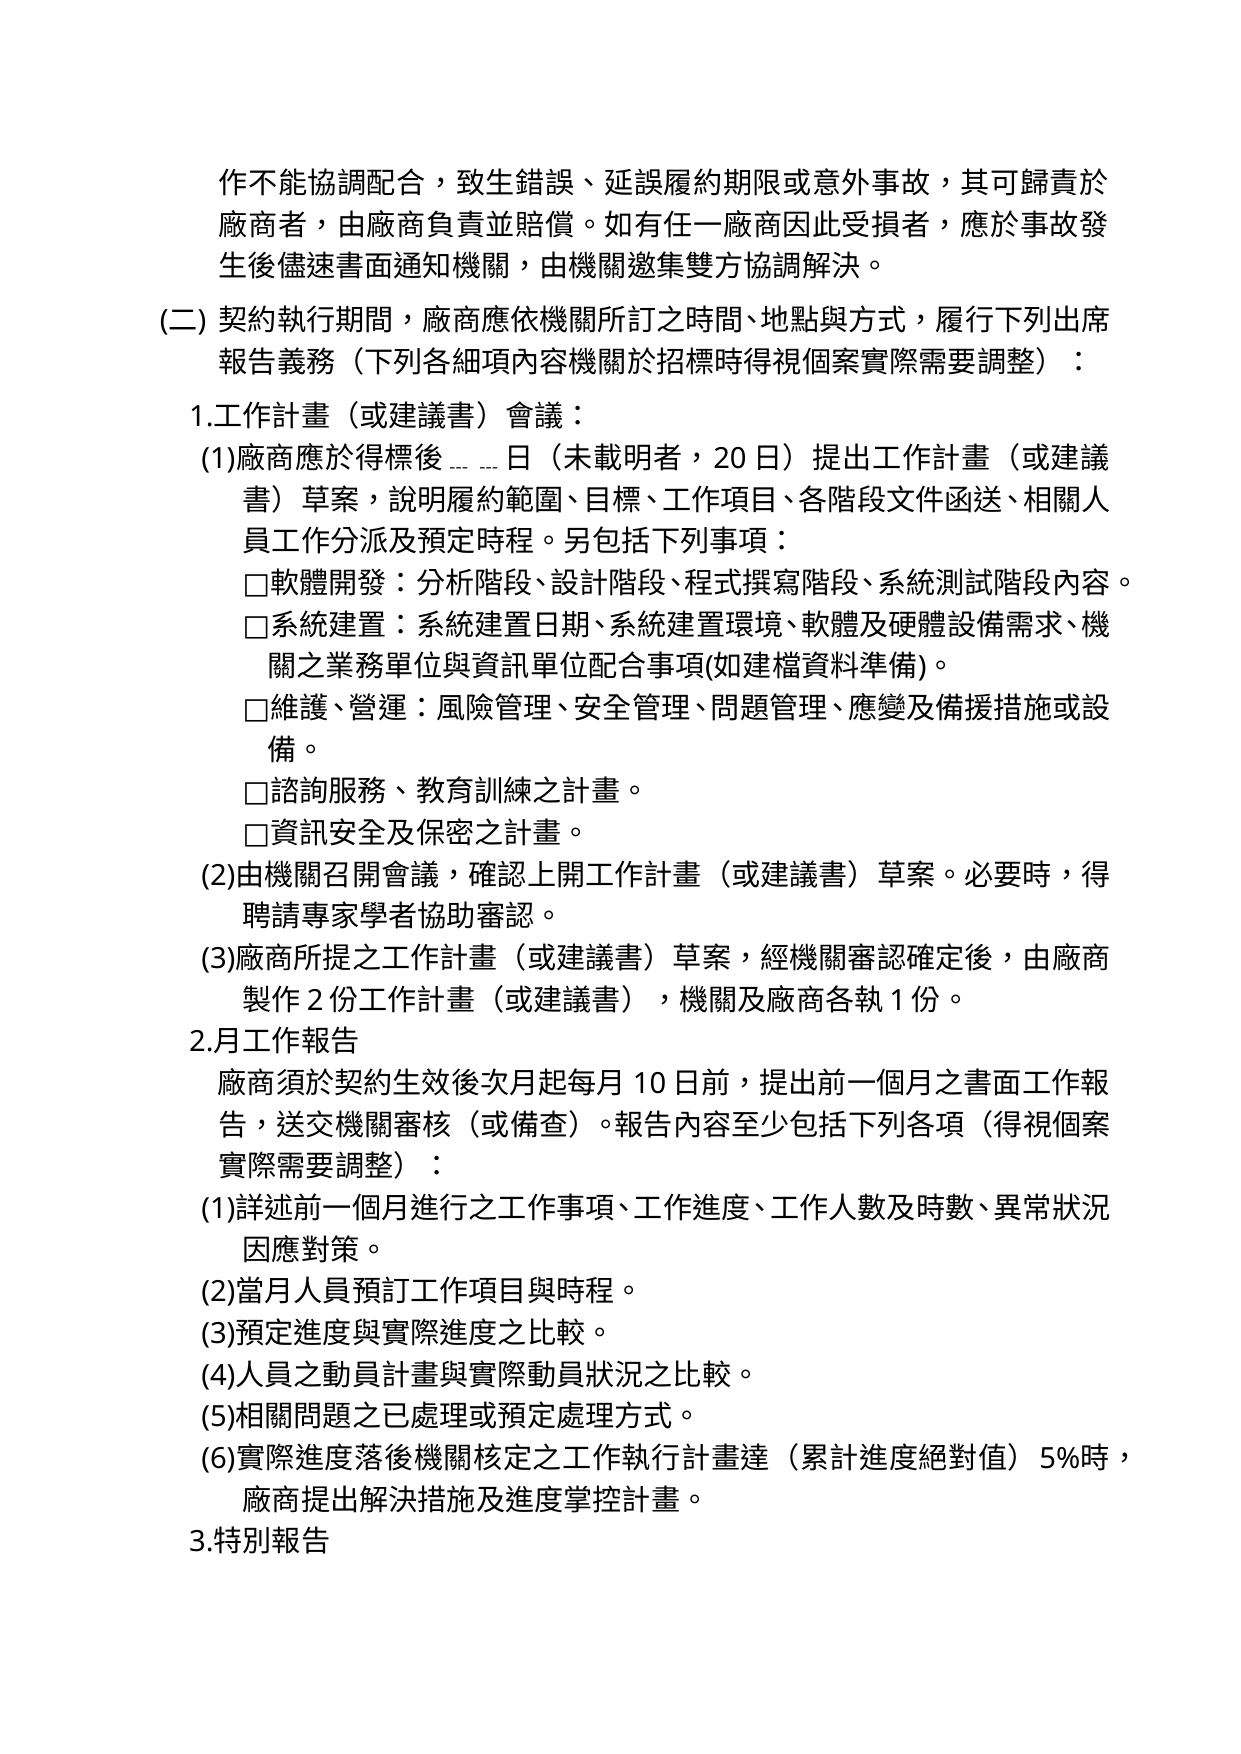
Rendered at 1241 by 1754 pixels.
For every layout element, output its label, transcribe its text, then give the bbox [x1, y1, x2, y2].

text (二) 契約執行期間，廠商應依機關所訂之時間、地點與方式，履行下列出席、報告義務（下列各細項內容機關於招標時得視個案實際需要調整）： [159, 297, 1110, 381]
text (2)由機關召開會議，確認上開工作計畫（或建議書）草案。必要時，得聘請專家學者協助審認。 [201, 852, 1110, 935]
text (3)預定進度與實際進度之比較。 [201, 1310, 1110, 1352]
text □維護、營運：風險管理、安全管理、問題管理、應變及備援措施或設備。 [242, 685, 1110, 768]
text 1.工作計畫（或建議書）會議： [189, 393, 1110, 435]
text (1)詳述前一個月進行之工作事項、工作進度、工作人數及時數、異常狀況因應對策。 [201, 1185, 1110, 1268]
text (4)人員之動員計畫與實際動員狀況之比較。 [201, 1352, 1110, 1393]
text (1)廠商應於得標後﹍﹍日（未載明者，20日）提出工作計畫（或建議書）草案，說明履約範圍、目標、工作項目、各階段文件函送、相關人員工作分派及預定時程。另包括下列事項： [201, 435, 1110, 560]
text (5)相關問題之已處理或預定處理方式。 [201, 1393, 1110, 1435]
text 2.月工作報告 [189, 1018, 1110, 1060]
text 作不能協調配合，致生錯誤、延誤履約期限或意外事故，其可歸責於廠商者，由廠商負責並賠償。如有任一廠商因此受損者，應於事故發生後儘速書面通知機關，由機關邀集雙方協調解決。 [159, 160, 1110, 285]
text □系統建置：系統建置日期、系統建置環境、軟體及硬體設備需求、機關之業務單位與資訊單位配合事項(如建檔資料準備)。 [242, 602, 1110, 685]
text □軟體開發：分析階段、設計階段、程式撰寫階段、系統測試階段內容。 [242, 560, 1110, 602]
text (3)廠商所提之工作計畫（或建議書）草案，經機關審認確定後，由廠商製作2份工作計畫（或建議書），機關及廠商各執1份。 [201, 935, 1110, 1018]
text 3.特別報告 [189, 1518, 1110, 1560]
text □諮詢服務、教育訓練之計畫。 [242, 768, 1110, 810]
text 廠商須於契約生效後次月起每月10日前，提出前一個月之書面工作報告，送交機關審核（或備查）。報告內容至少包括下列各項（得視個案實際需要調整）： [217, 1060, 1110, 1185]
text □資訊安全及保密之計畫。 [242, 810, 1110, 852]
text (6)實際進度落後機關核定之工作執行計畫達（累計進度絕對值）5%時，廠商提出解決措施及進度掌控計畫。 [201, 1435, 1110, 1518]
text (2)當月人員預訂工作項目與時程。 [201, 1268, 1110, 1310]
